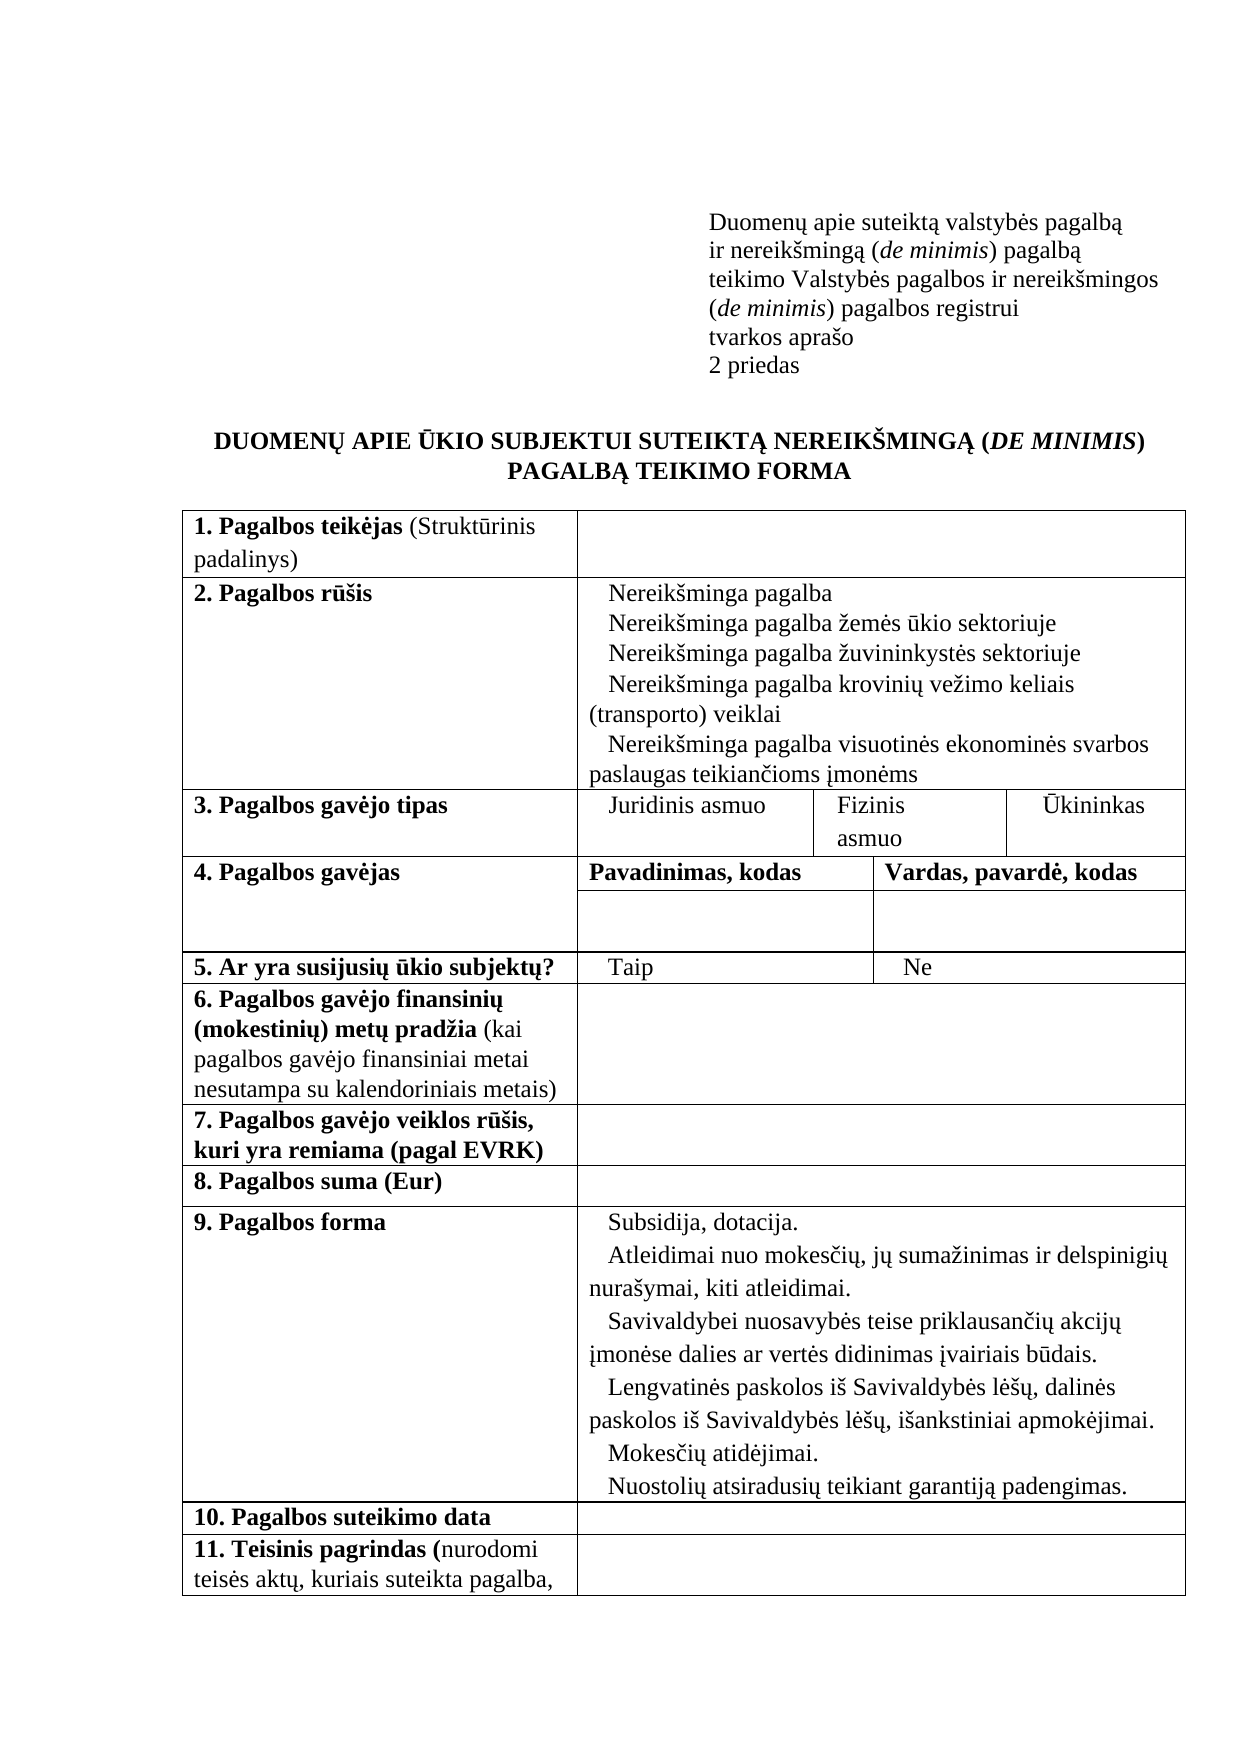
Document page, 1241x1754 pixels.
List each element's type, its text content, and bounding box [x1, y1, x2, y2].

table_cell Pavadinimas, kodas [578, 857, 873, 890]
table_cell [578, 1503, 1185, 1533]
table_cell 11. Teisinis pagrindas (nurodomi teisės aktų, kuriais suteikta pagalba, [183, 1535, 577, 1595]
table_cell 7. Pagalbos gavėjo veiklos rūšis, kuri yra remiama (pagal EVRK) [183, 1105, 577, 1165]
table_cell 8. Pagalbos suma (Eur) [183, 1166, 577, 1206]
table_cell Vardas, pavardė, kodas [874, 857, 1185, 890]
table_cell Ūkininkas [1007, 790, 1185, 856]
text 2 priedas [177, 350, 1181, 379]
table_cell 10. Pagalbos suteikimo data [183, 1503, 577, 1533]
table_cell 9. Pagalbos forma [183, 1207, 577, 1501]
table_cell Subsidija, dotacija. Atleidimai nuo mokesčių, jų sumažinimas ir delspinigių nurašymai, kiti atleidimai. Savivaldybei nuosavybės teise priklausančių akcijų įmonėse dalies ar vertės didinimas įvairiais būdais. Lengvatinės paskolos iš Savivaldybės lėšų, dalinės paskolos iš Savivaldybės lėšų, išankstiniai apmokėjimai. Mokesčių atidėjimai. Nuostolių atsiradusių teikiant garantiją padengimas. [578, 1207, 1185, 1501]
table_cell [578, 1166, 1185, 1206]
table_cell Fizinis asmuo [814, 790, 1006, 856]
text tvarkos aprašo [177, 322, 1181, 350]
table_cell Juridinis asmuo [578, 790, 813, 856]
table_cell [578, 1105, 1185, 1165]
table_cell 4. Pagalbos gavėjas [183, 857, 577, 951]
table_cell 5. Ar yra susijusių ūkio subjektų? [183, 953, 577, 983]
table_cell Taip [578, 953, 873, 983]
table_cell [874, 891, 1185, 951]
table_cell [578, 984, 1185, 1104]
table_cell 3. Pagalbos gavėjo tipas [183, 790, 577, 856]
text teikimo Valstybės pagalbos ir nereikšmingos [177, 264, 1181, 293]
text Duomenų apie suteiktą valstybės pagalbą [177, 207, 1181, 235]
table_header 1. Pagalbos teikėjas (Struktūrinis padalinys) [183, 511, 577, 577]
text ir nereikšmingą (de minimis) pagalbą [177, 235, 1181, 264]
table_cell [578, 891, 873, 951]
table_cell Nereikšminga pagalba Nereikšminga pagalba žemės ūkio sektoriuje Nereikšminga pagalba žuvininkystės sektoriuje Nereikšminga pagalba krovinių vežimo keliais (transporto) veiklai Nereikšminga pagalba visuotinės ekonominės svarbos paslaugas teikiančioms įmonėms [578, 578, 1185, 789]
table_cell 2. Pagalbos rūšis [183, 578, 577, 789]
table_cell Ne [874, 953, 1185, 983]
text (de minimis) pagalbos registrui [177, 293, 1181, 322]
table_header [578, 511, 1185, 577]
table_cell 6. Pagalbos gavėjo finansinių (mokestinių) metų pradžia (kai pagalbos gavėjo finansiniai metai nesutampa su kalendoriniais metais) [183, 984, 577, 1104]
table_cell [578, 1535, 1185, 1595]
text DuomenŲ apie ŪKIO SUBJEKTUI suteiktą nereikšmingą (de minimis) pagalbą TEIKIMO FORMA [177, 426, 1181, 485]
